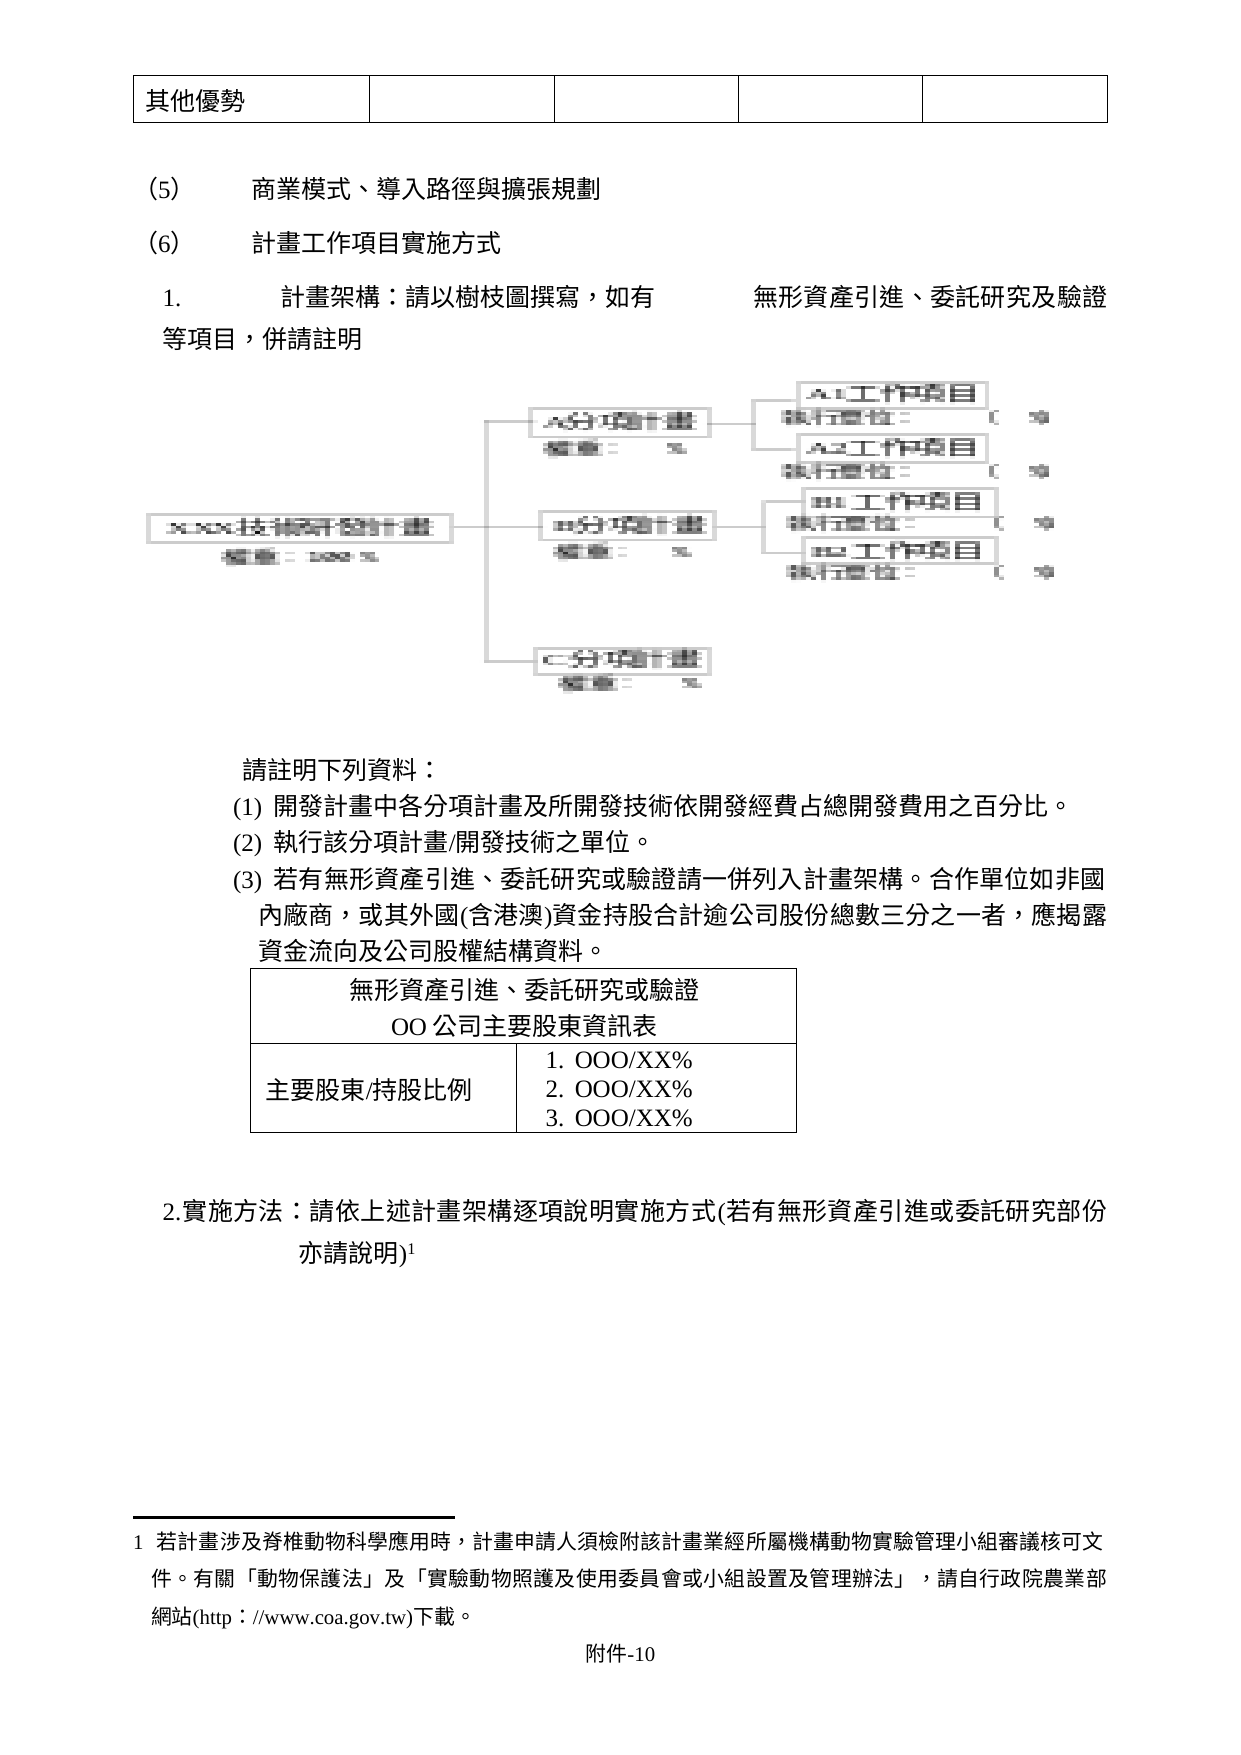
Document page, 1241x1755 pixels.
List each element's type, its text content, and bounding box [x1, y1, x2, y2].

table_cell 主要股東/持股比例 [251, 1044, 516, 1132]
list 商業模式、導入路徑與擴張規劃 [133, 165, 1107, 207]
list 若計畫涉及脊椎動物科學應用時，計畫申請人須檢附該計畫業經所屬機構動物實驗管理小組審議核可文件。有關「動物保護法」及「實驗動物照護及使用委員會或小組設置及管理辦法」，請自行政院農業部網站(http：//www.coa.gov.tw)下載。 [133, 1518, 1107, 1630]
table_cell [923, 76, 1107, 122]
list 計畫架構：請以樹枝圖撰寫，如有 無形資產引進、委託研究及驗證等項目，併請註明 [162, 273, 1107, 356]
text (2) 執行該分項計畫/開發技術之單位。 [220, 823, 1107, 859]
table_cell [555, 76, 738, 122]
list 計畫工作項目實施方式 [133, 219, 1107, 261]
text 請註明下列資料： [242, 750, 1107, 787]
table_header 無形資產引進、委託研究或驗證 OO公司主要股東資訊表 [251, 969, 796, 1043]
table_cell [370, 76, 554, 122]
text (1) 開發計畫中各分項計畫及所開發技術依開發經費占總開發費用之百分比。 [220, 787, 1107, 823]
text (3) 若有無形資產引進、委託研究或驗證請一併列入計畫架構。合作單位如非國內廠商，或其外國(含港澳)資金持股合計逾公司股份總數三分之一者，應揭露資金流向及公司股權結構資料。 [220, 859, 1107, 968]
list 實施方法：請依上述計畫架構逐項說明實施方式(若有無形資產引進或委託研究部份亦請說明) [162, 1187, 1107, 1270]
table_cell [739, 76, 922, 122]
table_cell 其他優勢 [134, 76, 369, 122]
table_cell OOO/XX% OOO/XX% OOO/XX% [517, 1044, 796, 1132]
